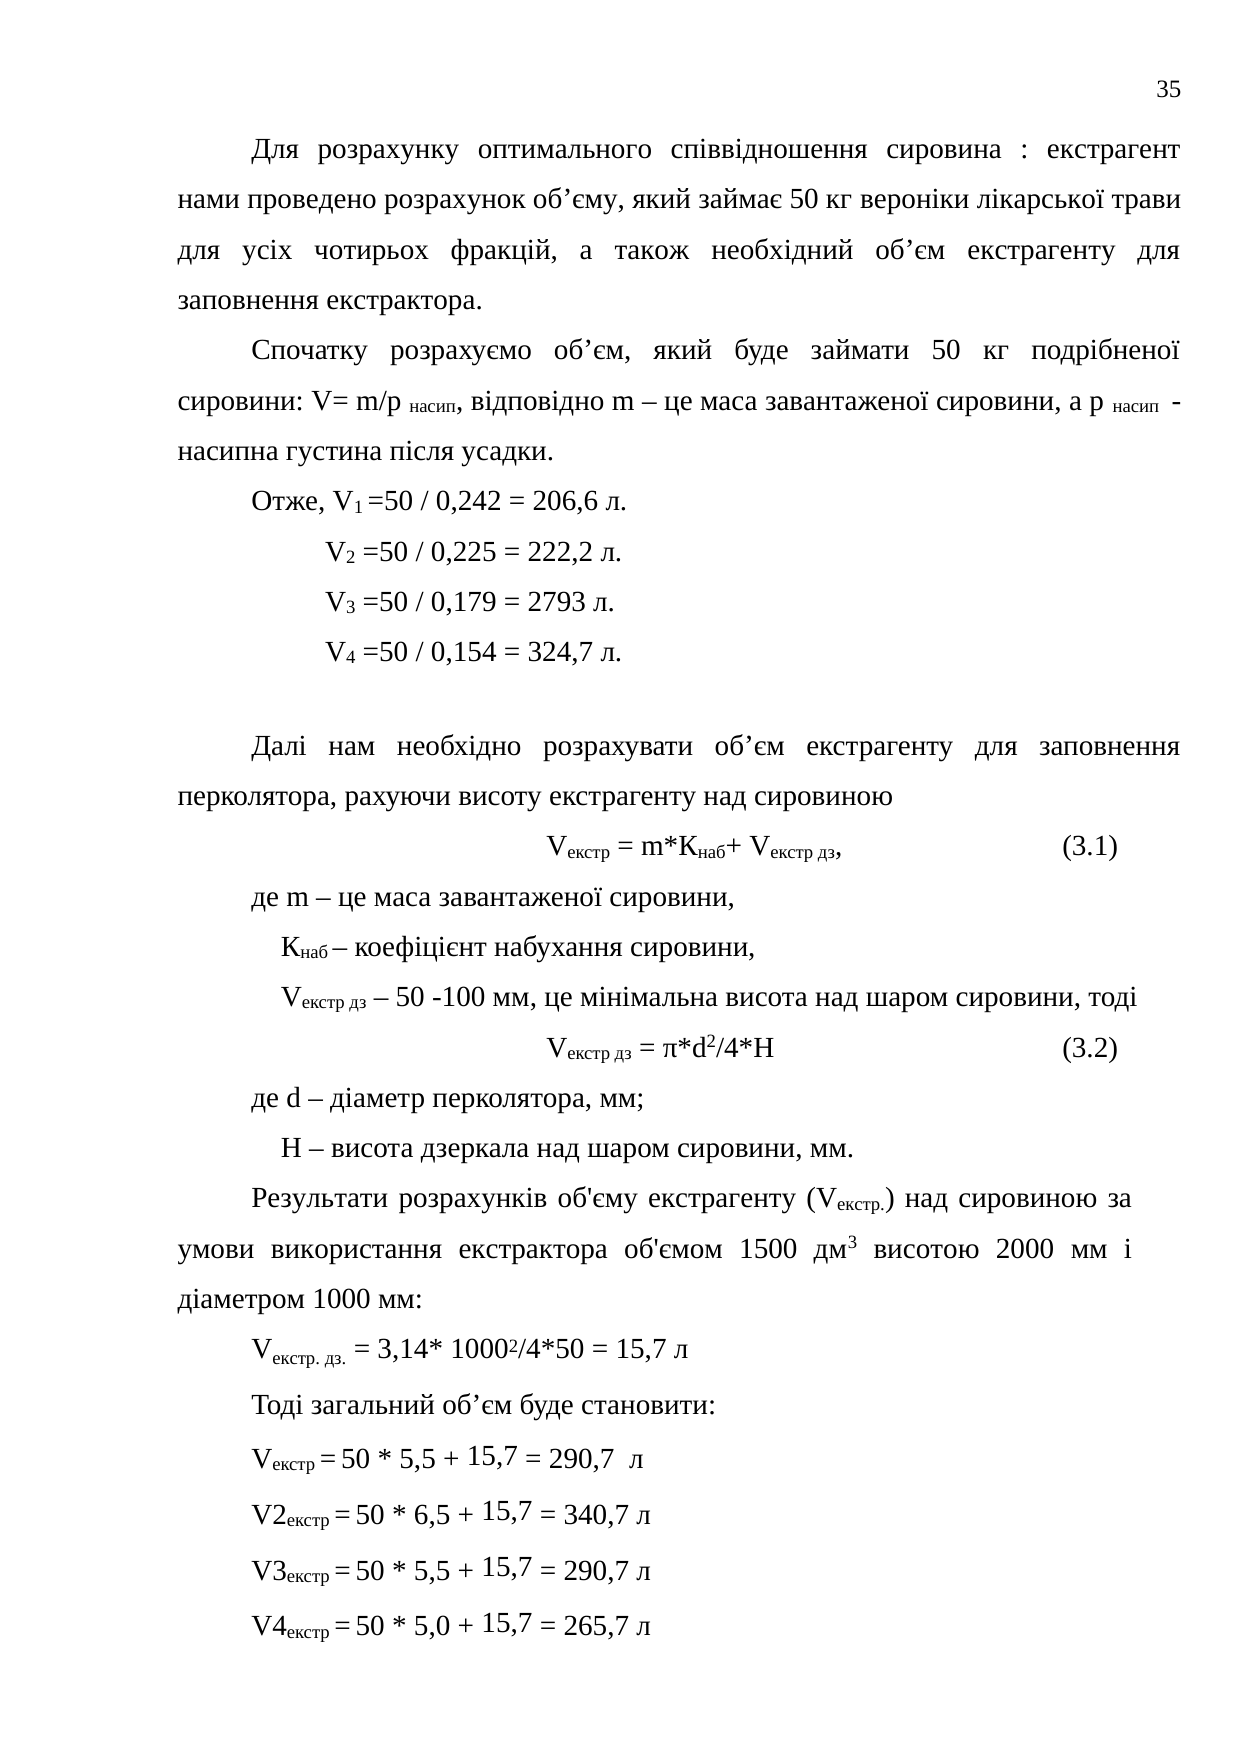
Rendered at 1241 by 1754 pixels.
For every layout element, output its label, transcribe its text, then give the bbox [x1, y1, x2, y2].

text Для розрахунку оптимального співвідношення сировина : екстрагент нами проведено розрахунок об’єму, який займає 50 кг вероніки лікарської трави для усіх чотирьох фракцій, а також необхідний об’єм екстрагенту для заповнення екстрактора. [177, 131, 1181, 316]
text Vекстр дз = π*d2/4*H (3.2) [472, 1030, 1181, 1063]
text V2 =50 / 0,225 = 222,2 л. [177, 534, 1181, 567]
text V4екстр = 50 * 5,0 + 15,7 = 265,7 л [177, 1605, 1181, 1642]
text V2екстр = 50 * 6,5 + 15,7 = 340,7 л [177, 1493, 1181, 1531]
text Спочатку розрахуємо об’єм, який буде займати 50 кг подрібненої сировини: V= m/p насип, відповідно m – це маса завантаженої сировини, а p насип - насипна густина після усадки. [177, 332, 1181, 467]
text Vекстр = 50 * 5,5 + 15,7 = 290,7 л [177, 1438, 1181, 1475]
text Кнаб – коефіцієнт набухання сировини, [177, 929, 1181, 963]
text Н – висота дзеркала над шаром сировини, мм. [177, 1130, 1181, 1164]
text V3 =50 / 0,179 = 2793 л. [177, 584, 1181, 618]
text Vекстр = m*Кнаб+ Vекстр дз, (3.1) [472, 828, 1181, 862]
text Vекстр дз – 50 -100 мм, це мінімальна висота над шаром сировини, тоді [177, 979, 1181, 1013]
text Результати розрахунків об'єму екстрагенту (Vекстр.) над сировиною за умови використання екстрактора об'ємом 1500 дм3 висотою 2000 мм і діаметром 1000 мм: [177, 1181, 1132, 1315]
text Далі нам необхідно розрахувати об’єм екстрагенту для заповнення перколятора, рахуючи висоту екстрагенту над сировиною [177, 728, 1181, 812]
text Отже, V1 =50 / 0,242 = 206,6 л. [177, 483, 1181, 517]
text V4 =50 / 0,154 = 324,7 л. [251, 634, 1181, 668]
text Тоді загальний об’єм буде становити: [177, 1387, 1181, 1421]
text Vекстр. дз. = 3,14* 10002/4*50 = 15,7 л [177, 1332, 972, 1369]
text де m – це маса завантаженої сировини, [177, 879, 1181, 912]
text де d – діаметр перколятора, мм; [177, 1080, 1181, 1113]
text V3екстр = 50 * 5,5 + 15,7 = 290,7 л [177, 1549, 1181, 1586]
